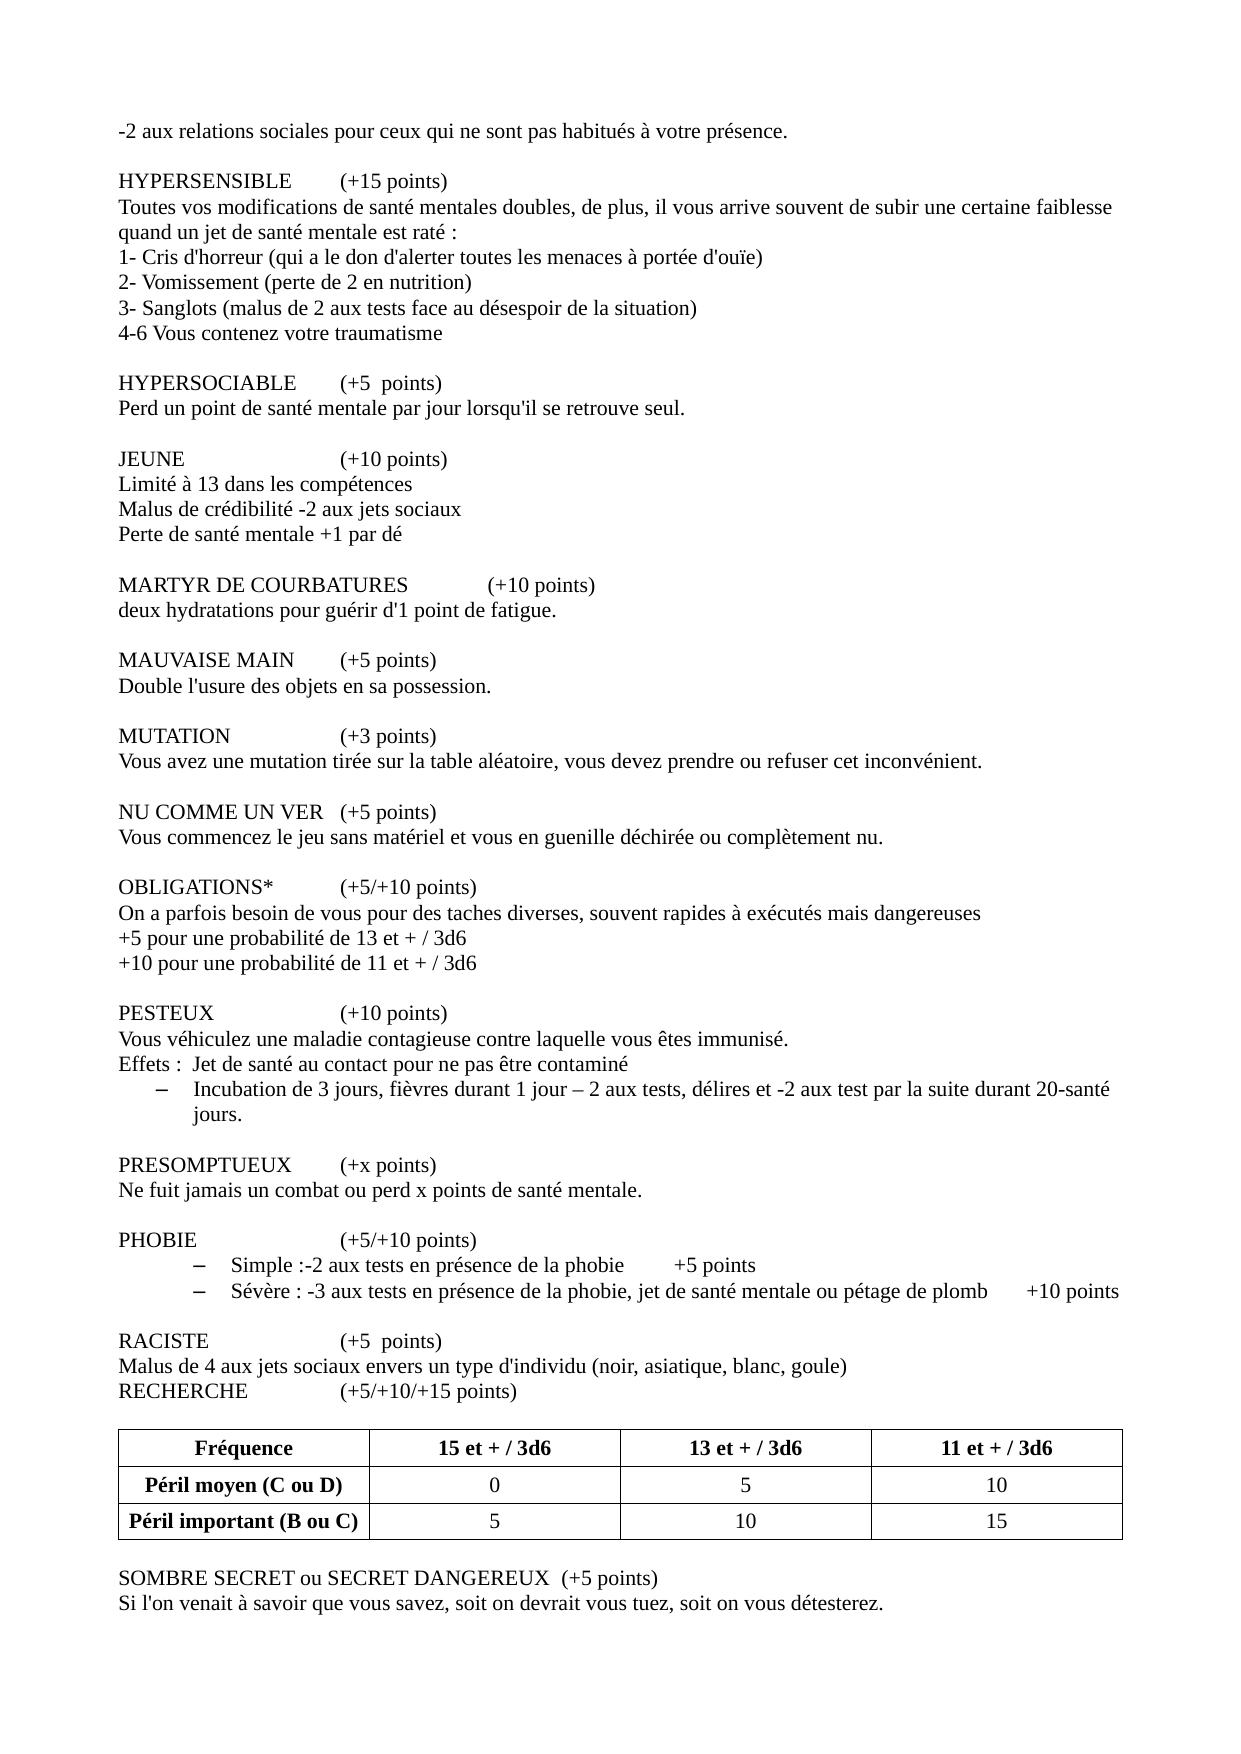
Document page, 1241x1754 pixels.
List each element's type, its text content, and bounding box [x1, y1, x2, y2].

text JEUNE (+10 points) [118, 446, 1122, 471]
list Sévère : -3 aux tests en présence de la phobie, jet de santé mentale ou pétage de plomb +10 points [193, 1278, 1122, 1303]
text Toutes vos modifications de santé mentales doubles, de plus, il vous arrive souvent de subir une certaine faiblesse quand un jet de santé mentale est raté : [118, 194, 1122, 244]
table_cell 5 [370, 1504, 620, 1539]
table_cell 10 [621, 1504, 871, 1539]
text Double l'usure des objets en sa possession. [118, 673, 1122, 698]
text Malus de crédibilité -2 aux jets sociaux [118, 496, 1122, 521]
text 1- Cris d'horreur (qui a le don d'alerter toutes les menaces à portée d'ouïe) [118, 244, 1122, 269]
text MARTYR DE COURBATURES (+10 points) [118, 572, 1122, 597]
text +10 pour une probabilité de 11 et + / 3d6 [118, 950, 1122, 975]
list Simple : -2 aux tests en présence de la phobie +5 points [193, 1252, 1122, 1278]
text +5 pour une probabilité de 13 et + / 3d6 [118, 925, 1122, 950]
text Vous commencez le jeu sans matériel et vous en guenille déchirée ou complètement nu. [118, 824, 1122, 849]
text -2 aux relations sociales pour ceux qui ne sont pas habitués à votre présence. [118, 118, 1122, 143]
text PHOBIE (+5/+10 points) [118, 1227, 1122, 1252]
text RECHERCHE (+5/+10/+15 points) [118, 1378, 1122, 1404]
text HYPERSENSIBLE (+15 points) [118, 168, 1122, 194]
text PRESOMPTUEUX (+x points) [118, 1152, 1122, 1177]
text Vous véhiculez une maladie contagieuse contre laquelle vous êtes immunisé. [118, 1026, 1122, 1051]
text Perd un point de santé mentale par jour lorsqu'il se retrouve seul. [118, 395, 1122, 421]
table_cell 10 [872, 1467, 1122, 1502]
table_cell Péril important (B ou C) [119, 1504, 369, 1539]
text MUTATION (+3 points) [118, 723, 1122, 748]
table_header Fréquence [119, 1430, 369, 1466]
table_cell 15 [872, 1504, 1122, 1539]
text OBLIGATIONS* (+5/+10 points) [118, 874, 1122, 899]
text 4-6 Vous contenez votre traumatisme [118, 320, 1122, 345]
table_header 15 et + / 3d6 [370, 1430, 620, 1466]
table_header 11 et + / 3d6 [872, 1430, 1122, 1466]
text Limité à 13 dans les compétences [118, 471, 1122, 496]
text Vous avez une mutation tirée sur la table aléatoire, vous devez prendre ou refuser cet inconvénient. [118, 748, 1122, 773]
text deux hydratations pour guérir d'1 point de fatigue. [118, 597, 1122, 622]
table_header 13 et + / 3d6 [621, 1430, 871, 1466]
table_cell 0 [370, 1467, 620, 1502]
list Incubation de 3 jours, fièvres durant 1 jour – 2 aux tests, délires et -2 aux test par la suite durant 20-santé jours. [156, 1076, 1122, 1126]
text HYPERSOCIABLE (+5 points) [118, 370, 1122, 395]
text NU COMME UN VER (+5 points) [118, 799, 1122, 824]
text SOMBRE SECRET ou SECRET DANGEREUX (+5 points) [118, 1564, 1122, 1590]
text Malus de 4 aux jets sociaux envers un type d'individu (noir, asiatique, blanc, goule) [118, 1353, 1122, 1378]
table_cell 5 [621, 1467, 871, 1502]
text Perte de santé mentale +1 par dé [118, 521, 1122, 547]
text MAUVAISE MAIN (+5 points) [118, 647, 1122, 673]
text 2- Vomissement (perte de 2 en nutrition) [118, 269, 1122, 294]
text PESTEUX (+10 points) [118, 1000, 1122, 1026]
text 3- Sanglots (malus de 2 aux tests face au désespoir de la situation) [118, 294, 1122, 320]
text Effets : Jet de santé au contact pour ne pas être contaminé [118, 1051, 1122, 1076]
table_cell Péril moyen (C ou D) [119, 1467, 369, 1502]
text Ne fuit jamais un combat ou perd x points de santé mentale. [118, 1177, 1122, 1202]
text Si l'on venait à savoir que vous savez, soit on devrait vous tuez, soit on vous détesterez. [118, 1590, 1122, 1615]
text On a parfois besoin de vous pour des taches diverses, souvent rapides à exécutés mais dangereuses [118, 899, 1122, 925]
text RACISTE (+5 points) [118, 1328, 1122, 1353]
